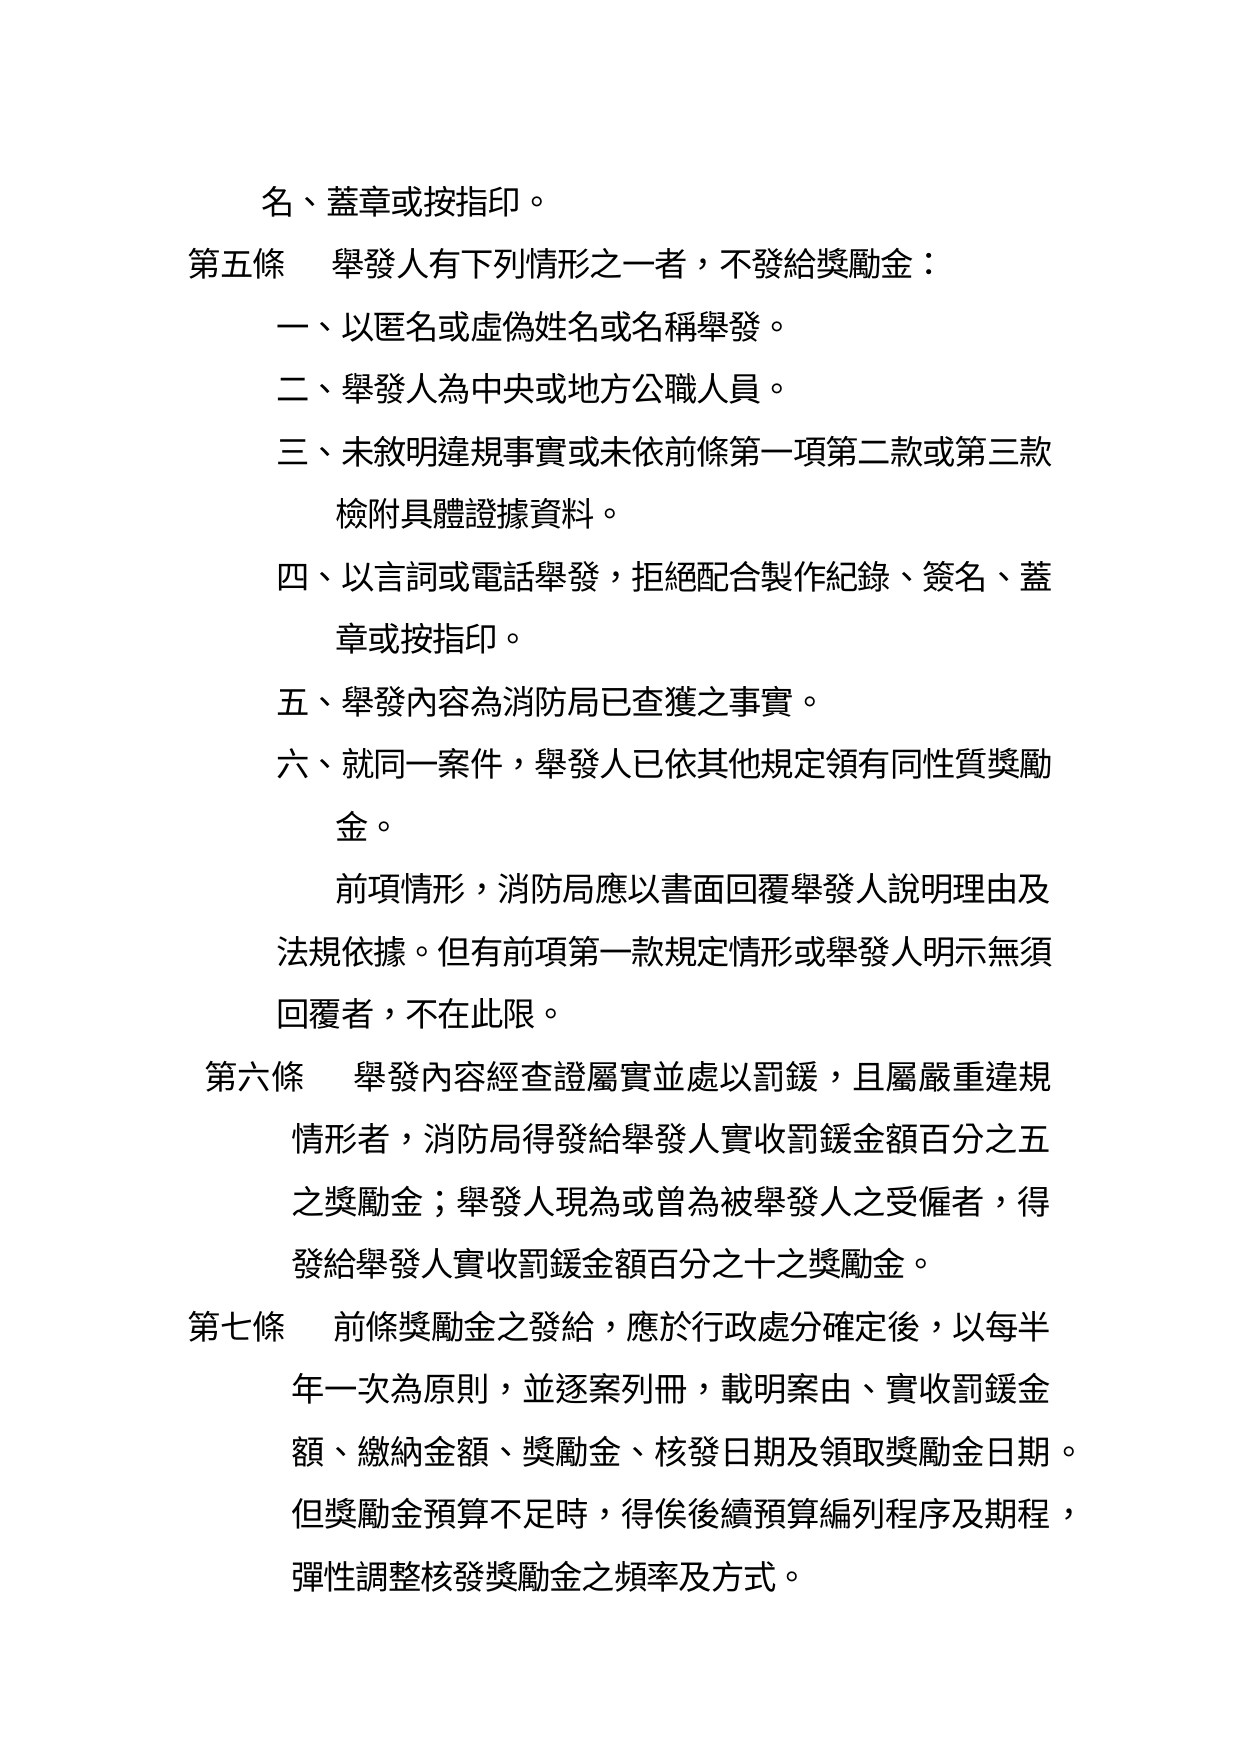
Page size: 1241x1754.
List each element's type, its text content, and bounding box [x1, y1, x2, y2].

text 五、舉發內容為消防局已查獲之事實。 [276, 658, 1053, 721]
text 第五條 舉發人有下列情形之一者，不發給獎勵金： [187, 221, 1053, 283]
text 一、以匿名或虛偽姓名或名稱舉發。 [276, 283, 1053, 346]
text 六、就同一案件，舉發人已依其他規定領有同性質獎勵金。 [276, 721, 1053, 846]
text 第七條 前條獎勵金之發給，應於行政處分確定後，以每半年一次為原則，並逐案列冊，載明案由、實收罰鍰金額、繳納金額、獎勵金、核發日期及領取獎勵金日期。但獎勵金預算不足時，得俟後續預算編列程序及期程，彈性調整核發獎勵金之頻率及方式。 [187, 1283, 1053, 1596]
text 二、舉發人為中央或地方公職人員。 [276, 346, 1053, 408]
text 名、蓋章或按指印。 [261, 158, 1053, 221]
text 四、以言詞或電話舉發，拒絕配合製作紀錄、簽名、蓋章或按指印。 [276, 533, 1053, 658]
text 第六條 舉發內容經查證屬實並處以罰鍰，且屬嚴重違規情形者，消防局得發給舉發人實收罰鍰金額百分之五之獎勵金；舉發人現為或曾為被舉發人之受僱者，得發給舉發人實收罰鍰金額百分之十之獎勵金。 [187, 1033, 1053, 1283]
text 前項情形，消防局應以書面回覆舉發人說明理由及法規依據。但有前項第一款規定情形或舉發人明示無須回覆者，不在此限。 [276, 846, 1053, 1033]
text 三、未敘明違規事實或未依前條第一項第二款或第三款檢附具體證據資料。 [276, 408, 1053, 533]
